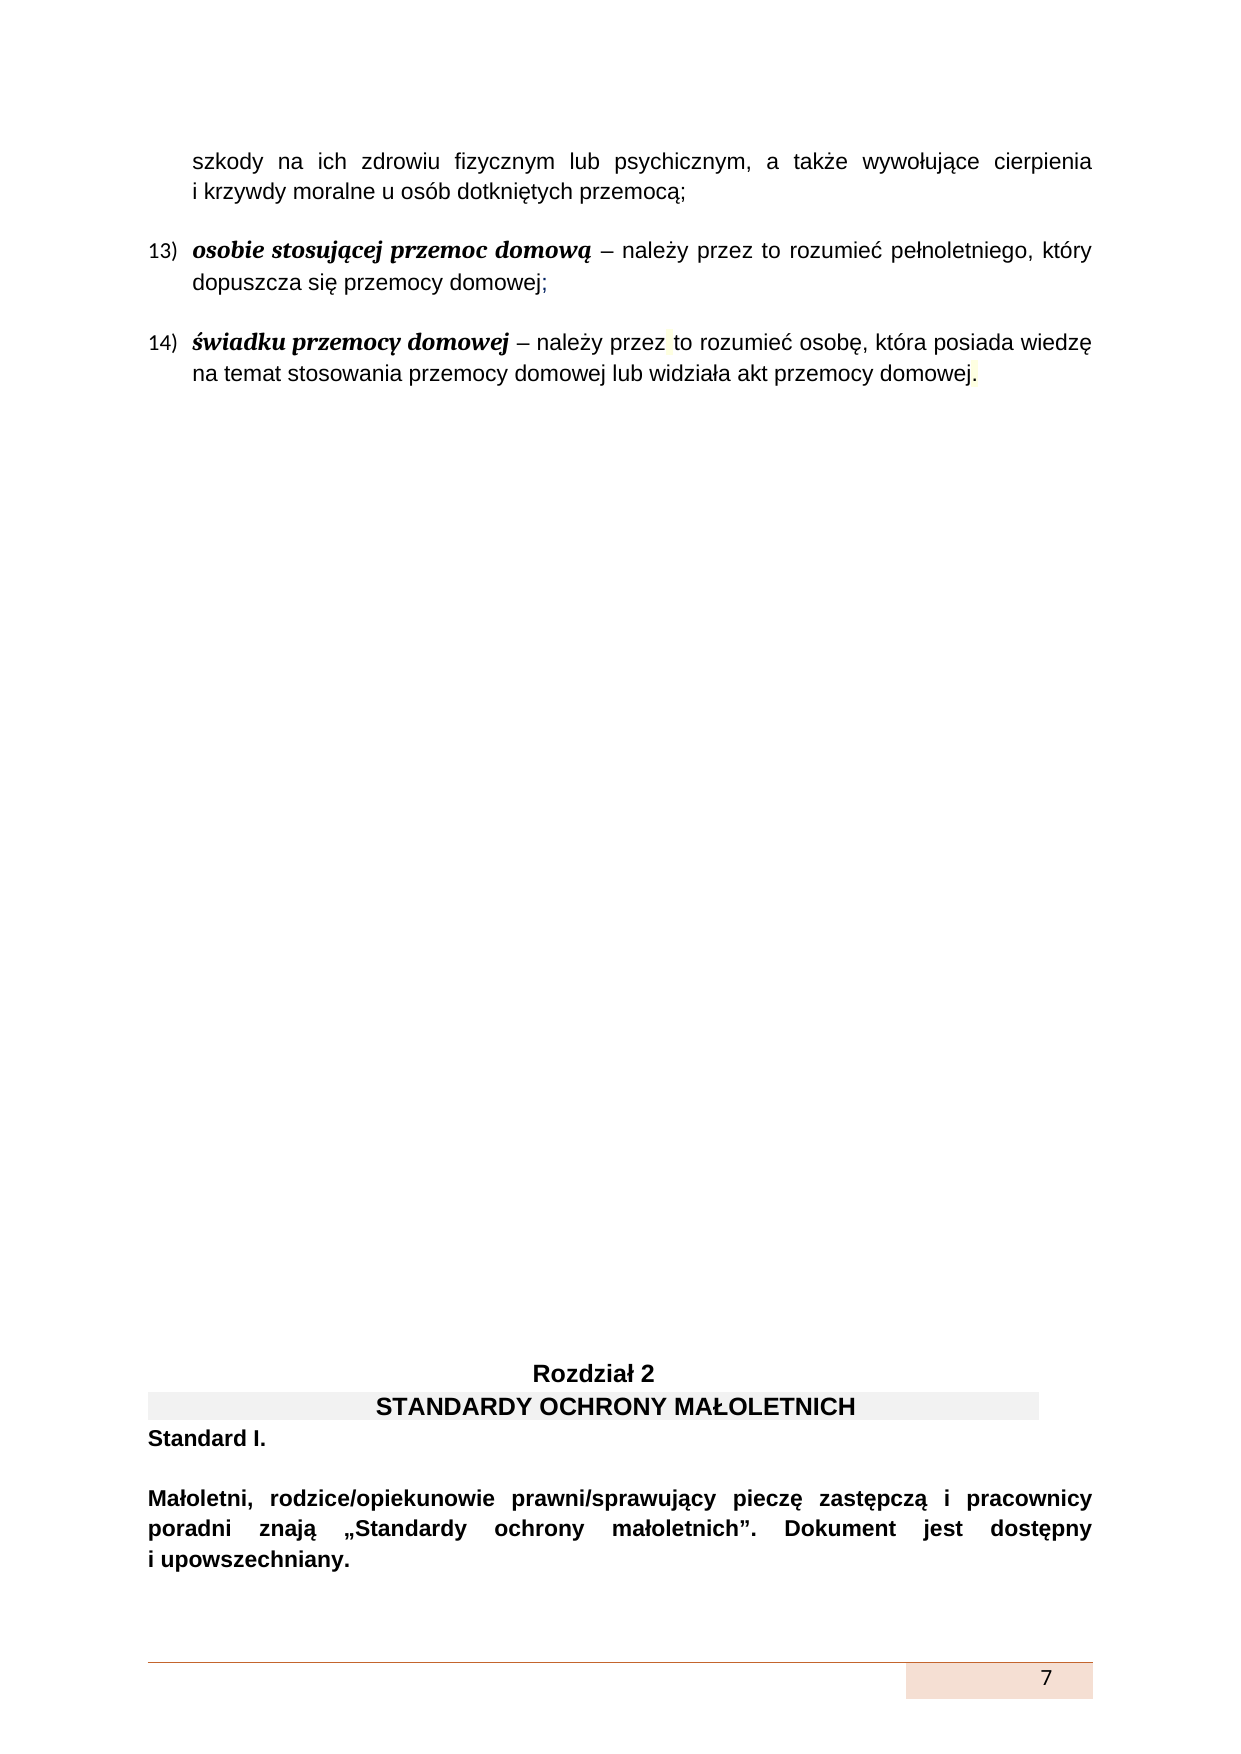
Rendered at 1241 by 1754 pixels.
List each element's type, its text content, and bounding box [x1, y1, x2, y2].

list świadku przemocy domowej – należy przez to rozumieć osobę, która posiada wiedzę na temat stosowania przemocy domowej lub widziała akt przemocy domowej. [148, 328, 1093, 387]
list szkody na ich zdrowiu fizycznym lub psychicznym, a także wywołujące cierpienia i krzywdy moralne u osób dotkniętych przemocą; [148, 148, 1093, 204]
list Standard I. [148, 1425, 1093, 1451]
list Małoletni, rodzice/opiekunowie prawni/sprawujący pieczę zastępczą i pracownicy poradni znają „Standardy ochrony małoletnich”. Dokument jest dostępny i upowszechniany. [148, 1485, 1093, 1572]
list osobie stosującej przemoc domową – należy przez to rozumieć pełnoletniego, który dopuszcza się przemocy domowej; [148, 236, 1093, 295]
list Rozdział 2 [148, 1359, 1039, 1387]
list STANDARDY OCHRONY MAŁOLETNICH [148, 1392, 1039, 1420]
